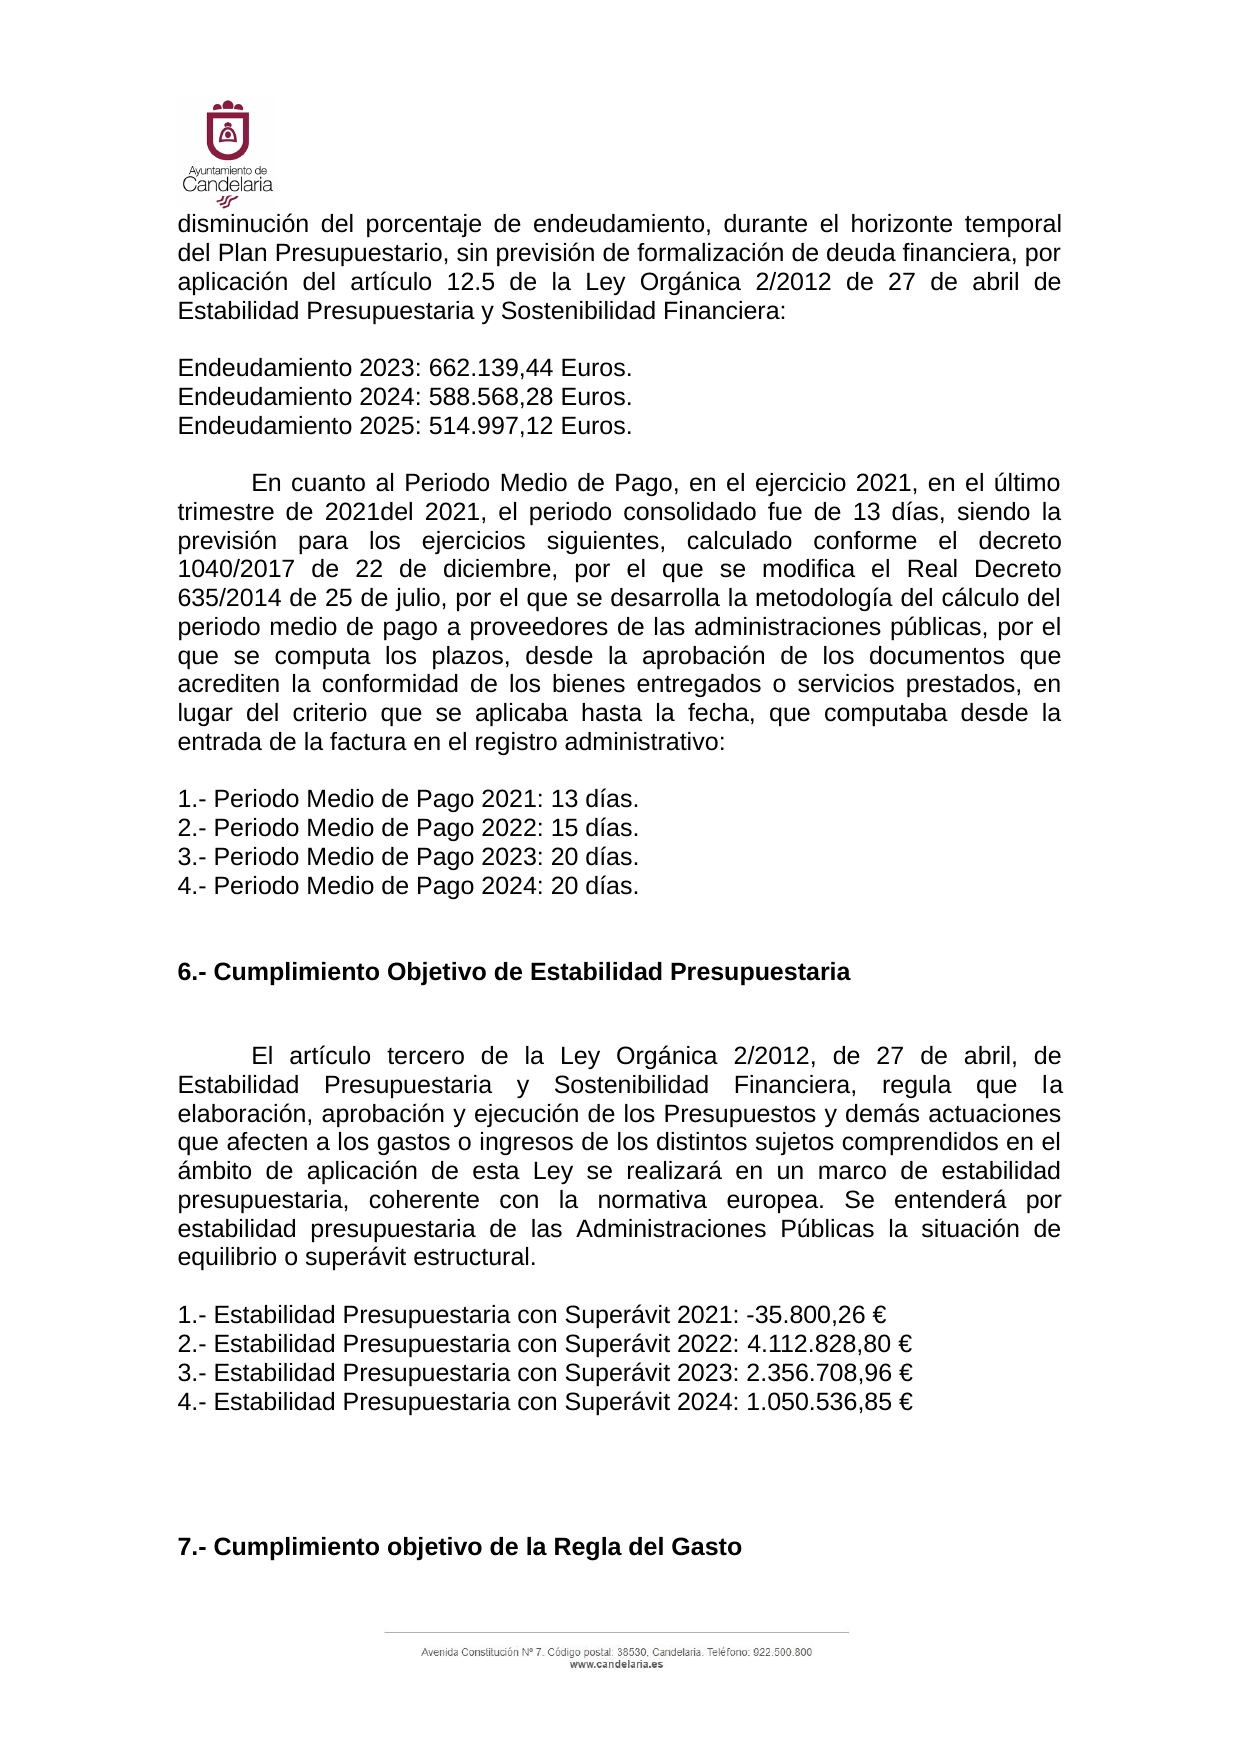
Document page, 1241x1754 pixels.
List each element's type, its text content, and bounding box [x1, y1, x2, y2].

text El artículo tercero de la Ley Orgánica 2/2012, de 27 de abril, de Estabilidad Presupuestaria y Sostenibilidad Financiera, regula que la elaboración, aprobación y ejecución de los Presupuestos y demás actuaciones que afecten a los gastos o ingresos de los distintos sujetos comprendidos en el ámbito de aplicación de esta Ley se realizará en un marco de estabilidad presupuestaria, coherente con la normativa europea. Se entenderá por estabilidad presupuestaria de las Administraciones Públicas la situación de equilibrio o superávit estructural. [177, 1041, 1063, 1271]
text 1.- Periodo Medio de Pago 2021: 13 días. [177, 784, 1063, 813]
text 4.- Periodo Medio de Pago 2024: 20 días. [177, 871, 1063, 899]
text 2.- Estabilidad Presupuestaria con Superávit 2022: 4.112.828,80 € [177, 1329, 1063, 1358]
text 3.- Periodo Medio de Pago 2023: 20 días. [177, 842, 1063, 871]
text 1.- Estabilidad Presupuestaria con Superávit 2021: -35.800,26 € [177, 1300, 1063, 1329]
text Endeudamiento 2024: 588.568,28 Euros. [177, 382, 1063, 411]
text 7.- Cumplimiento objetivo de la Regla del Gasto [177, 1532, 1063, 1560]
text Endeudamiento 2023: 662.139,44 Euros. [177, 353, 1063, 382]
text 2.- Periodo Medio de Pago 2022: 15 días. [177, 813, 1063, 842]
text disminución del porcentaje de endeudamiento, durante el horizonte temporal del Plan Presupuestario, sin previsión de formalización de deuda financiera, por aplicación del artículo 12.5 de la Ley Orgánica 2/2012 de 27 de abril de Estabilidad Presupuestaria y Sostenibilidad Financiera: [177, 209, 1063, 324]
text Endeudamiento 2025: 514.997,12 Euros. [177, 411, 1063, 439]
text 6.- Cumplimiento Objetivo de Estabilidad Presupuestaria [177, 957, 1063, 986]
text 3.- Estabilidad Presupuestaria con Superávit 2023: 2.356.708,96 € [177, 1358, 1063, 1387]
text En cuanto al Periodo Medio de Pago, en el ejercicio 2021, en el último trimestre de 2021del 2021, el periodo consolidado fue de 13 días, siendo la previsión para los ejercicios siguientes, calculado conforme el decreto 1040/2017 de 22 de diciembre, por el que se modifica el Real Decreto 635/2014 de 25 de julio, por el que se desarrolla la metodología del cálculo del periodo medio de pago a proveedores de las administraciones públicas, por el que se computa los plazos, desde la aprobación de los documentos que acrediten la conformidad de los bienes entregados o servicios prestados, en lugar del criterio que se aplicaba hasta la fecha, que computaba desde la entrada de la factura en el registro administrativo: [177, 468, 1063, 756]
text 4.- Estabilidad Presupuestaria con Superávit 2024: 1.050.536,85 € [177, 1387, 1063, 1415]
